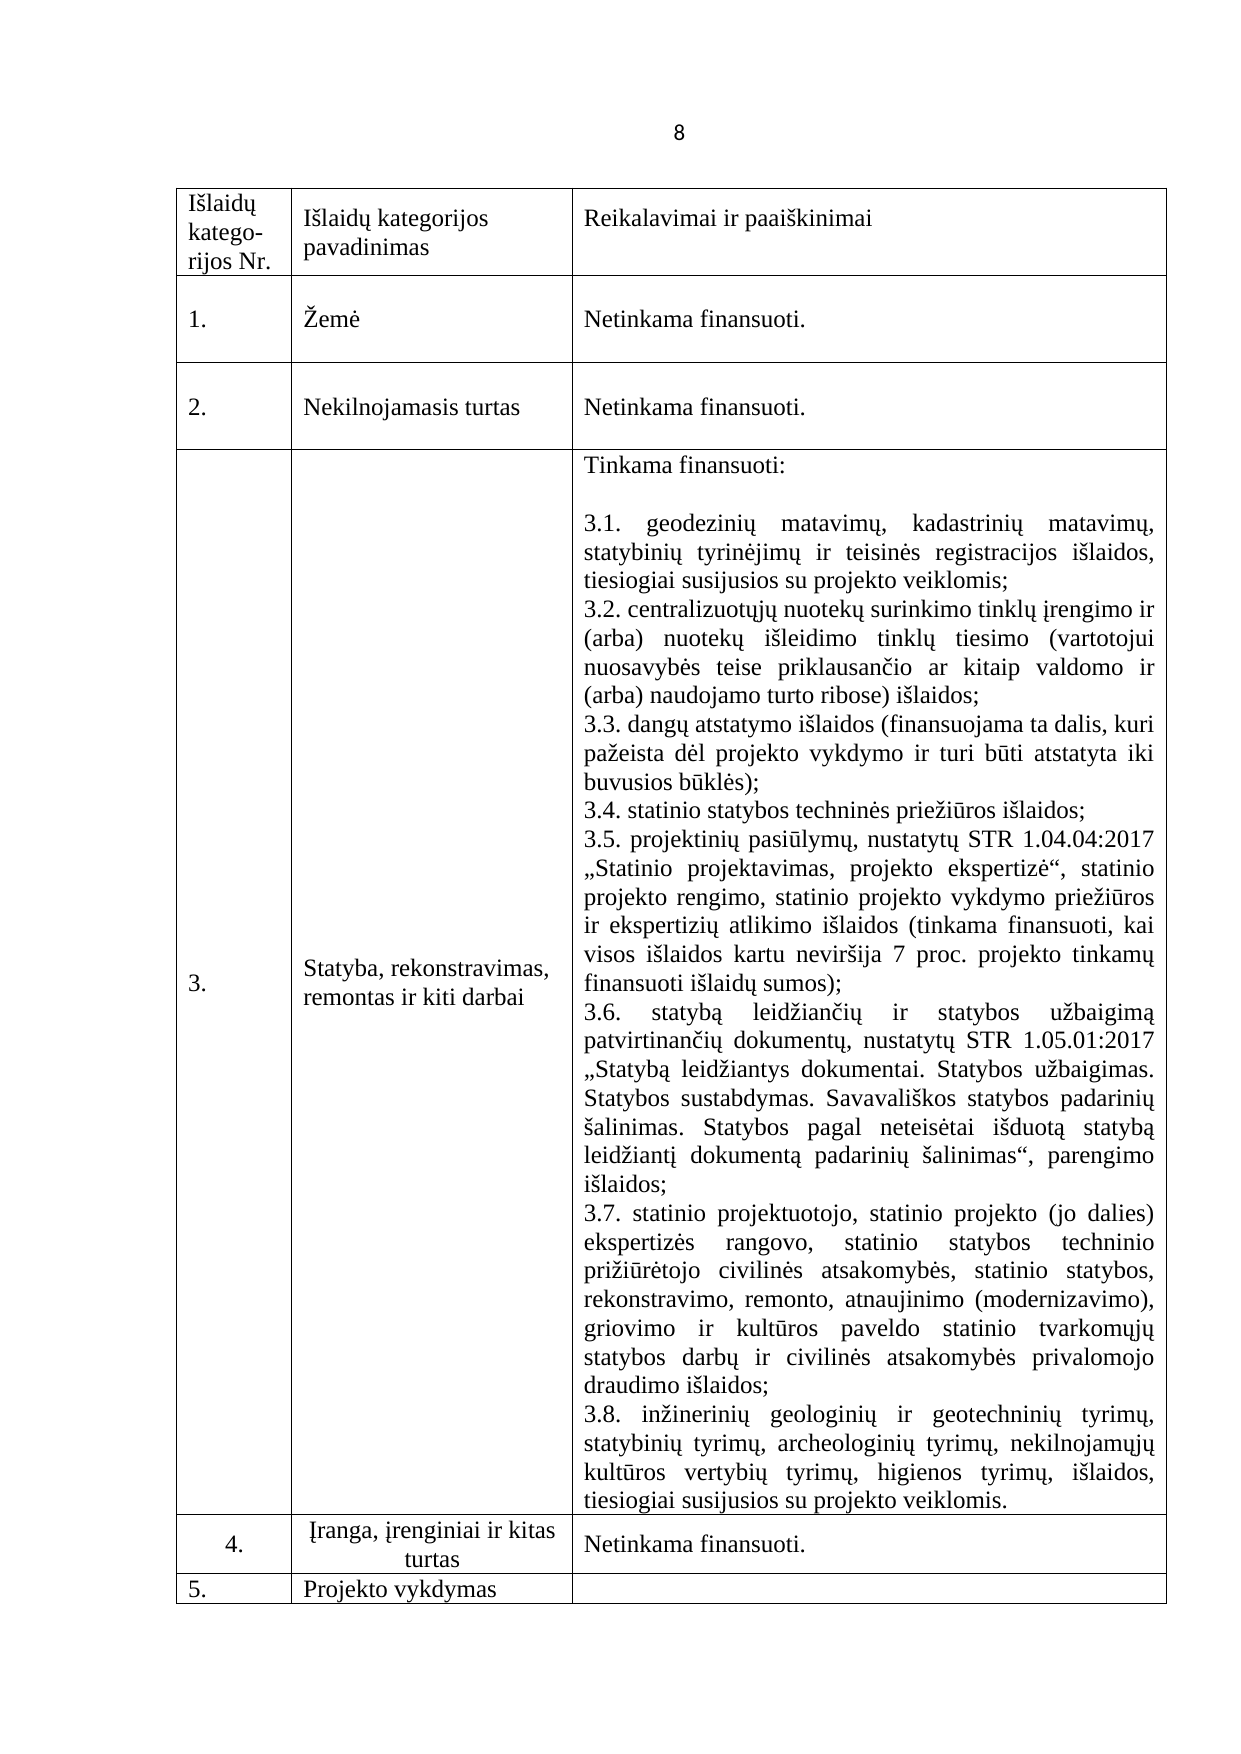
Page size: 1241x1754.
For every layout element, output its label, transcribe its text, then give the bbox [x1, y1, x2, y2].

table_cell Netinkama finansuoti. [573, 363, 1166, 449]
table_cell 5. [177, 1574, 291, 1602]
table_cell Įranga, įrenginiai ir kitas turtas [292, 1515, 572, 1573]
table_header Reikalavimai ir paaiškinimai [573, 189, 1166, 275]
table_cell 1. [177, 276, 291, 362]
table_cell Netinkama finansuoti. [573, 1515, 1166, 1573]
table_cell Nekilnojamasis turtas [292, 363, 572, 449]
table_cell 3. [177, 450, 291, 1514]
table_header Išlaidų katego-rijos Nr. [177, 189, 291, 275]
table_header Išlaidų kategorijos pavadinimas [292, 189, 572, 275]
table_cell 4. [177, 1515, 291, 1573]
table_cell Statyba, rekonstravimas, remontas ir kiti darbai [292, 450, 572, 1514]
table_cell Netinkama finansuoti. [573, 276, 1166, 362]
table_cell Žemė [292, 276, 572, 362]
table_cell Tinkama finansuoti: 3.1. geodezinių matavimų, kadastrinių matavimų, statybinių tyrinėjimų ir teisinės registracijos išlaidos, tiesiogiai susijusios su projekto veiklomis; 3.2. centralizuotųjų nuotekų surinkimo tinklų įrengimo ir (arba) nuotekų išleidimo tinklų tiesimo (vartotojui nuosavybės teise priklausančio ar kitaip valdomo ir (arba) naudojamo turto ribose) išlaidos; 3.3. dangų atstatymo išlaidos (finansuojama ta dalis, kuri pažeista dėl projekto vykdymo ir turi būti atstatyta iki buvusios būklės); 3.4. statinio statybos techninės priežiūros išlaidos; 3.5. projektinių pasiūlymų, nustatytų STR 1.04.04:2017 „Statinio projektavimas, projekto ekspertizė“, statinio projekto rengimo, statinio projekto vykdymo priežiūros ir ekspertizių atlikimo išlaidos (tinkama finansuoti, kai visos išlaidos kartu neviršija 7 proc. projekto tinkamų finansuoti išlaidų sumos); 3.6. statybą leidžiančių ir statybos užbaigimą patvirtinančių dokumentų, nustatytų STR 1.05.01:2017 „Statybą leidžiantys dokumentai. Statybos užbaigimas. Statybos sustabdymas. Savavališkos statybos padarinių šalinimas. Statybos pagal neteisėtai išduotą statybą leidžiantį dokumentą padarinių šalinimas“, parengimo išlaidos; 3.7. statinio projektuotojo, statinio projekto (jo dalies) ekspertizės rangovo, statinio statybos techninio prižiūrėtojo civilinės atsakomybės, statinio statybos, rekonstravimo, remonto, atnaujinimo (modernizavimo), griovimo ir kultūros paveldo statinio tvarkomųjų statybos darbų ir civilinės atsakomybės privalomojo draudimo išlaidos; 3.8. inžinerinių geologinių ir geotechninių tyrimų, statybinių tyrimų, archeologinių tyrimų, nekilnojamųjų kultūros vertybių tyrimų, higienos tyrimų, išlaidos, tiesiogiai susijusios su projekto veiklomis. [573, 450, 1166, 1514]
table_cell 2. [177, 363, 291, 449]
table_cell [573, 1574, 1166, 1602]
table_cell Projekto vykdymas [292, 1574, 572, 1602]
